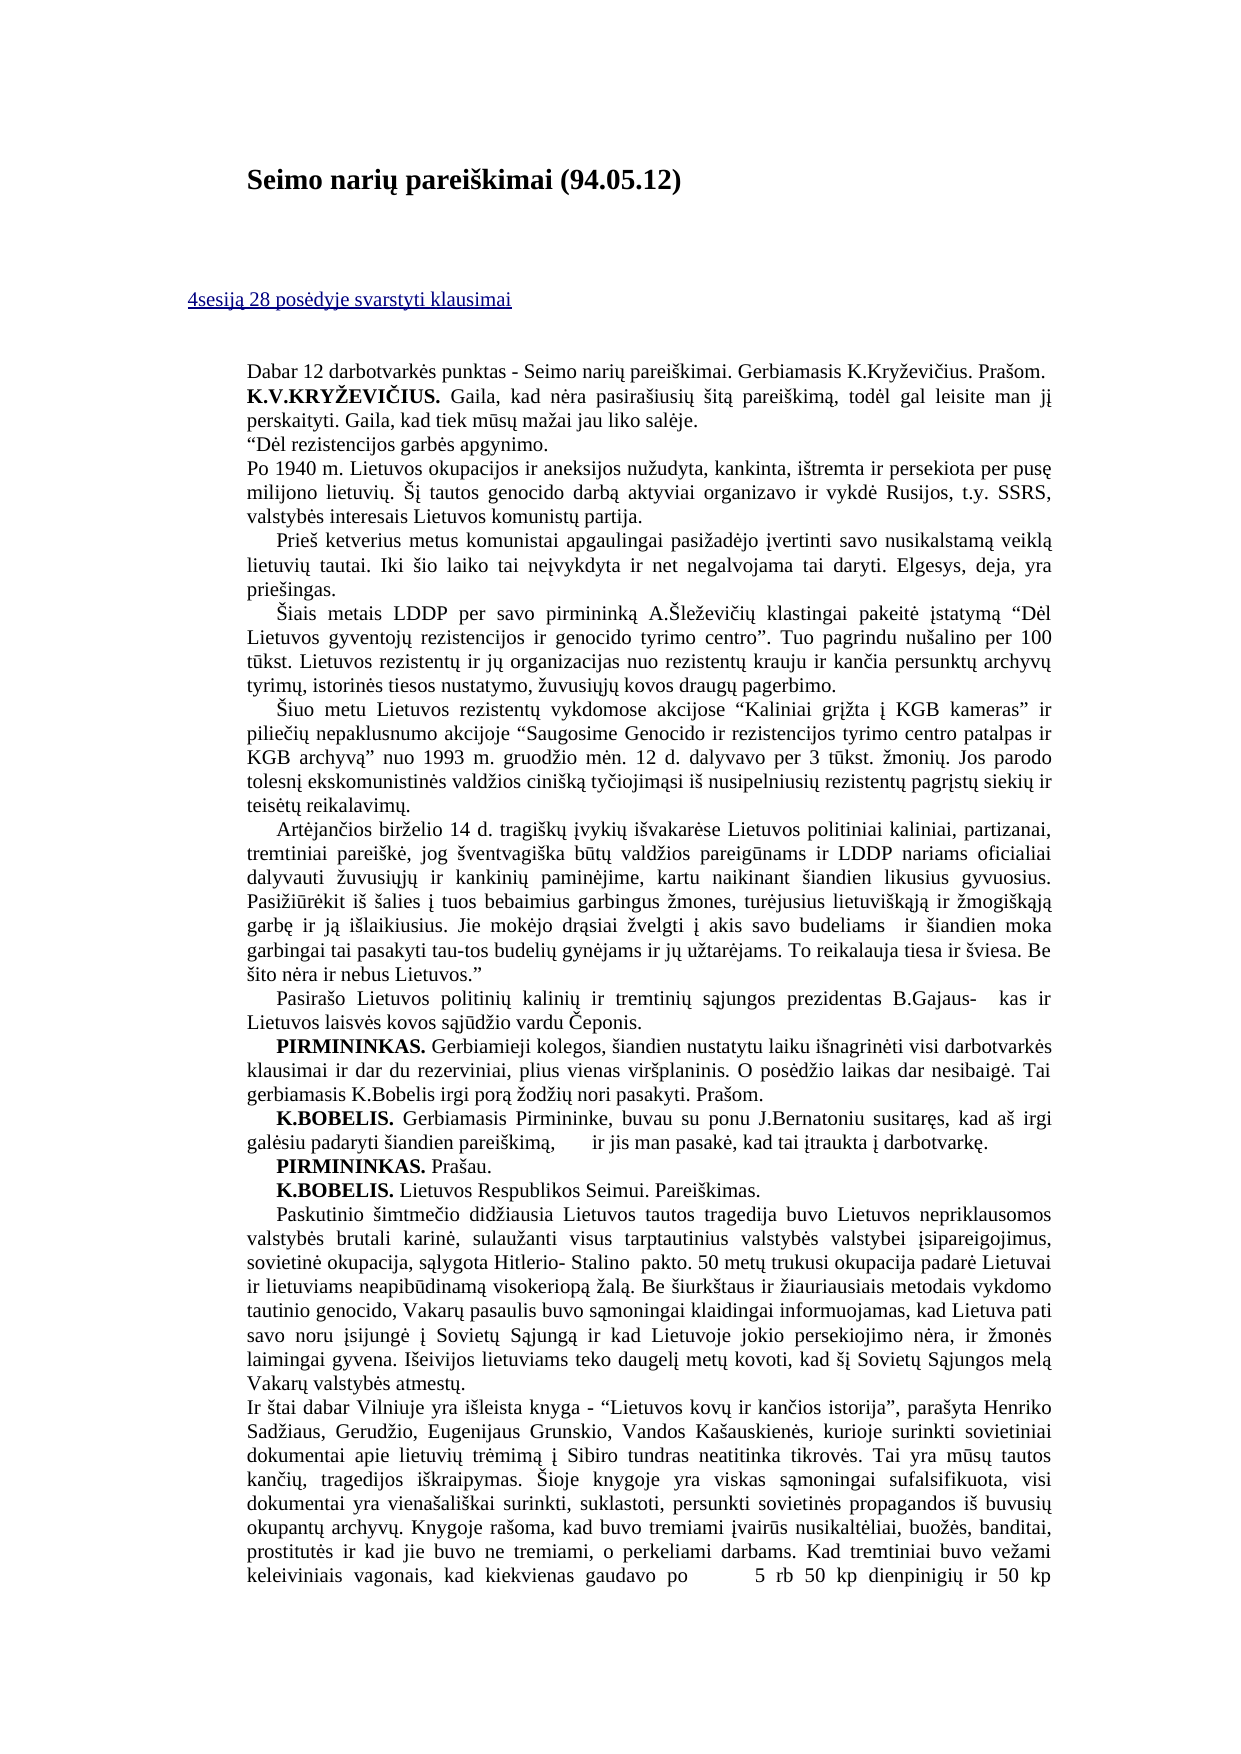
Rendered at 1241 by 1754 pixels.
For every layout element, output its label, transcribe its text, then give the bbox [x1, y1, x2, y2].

text Šiais metais LDDP per savo pirmininką A.Šleževičių klastingai pakeitė įstatymą “Dėl Lietuvos gyventojų rezistencijos ir genocido tyrimo centro”. Tuo pagrindu nušalino per 100 tūkst. Lietuvos rezistentų ir jų organizacijas nuo rezistentų krauju ir kančia persunktų archyvų tyrimų, istorinės tiesos nustatymo, žuvusiųjų kovos draugų pagerbimo. [247, 601, 1053, 697]
text 4sesiją 28 posėdyje svarstyti klausimai [187, 287, 1053, 311]
text Seimo narių pareiškimai (94.05.12) [247, 162, 1053, 196]
text PIRMININKAS. Gerbiamieji kolegos, šiandien nustatytu laiku išnagrinėti visi darbotvarkės klausimai ir dar du rezerviniai, plius vienas viršplaninis. O posėdžio laikas dar nesibaigė. Tai gerbiamasis K.Bobelis irgi porą žodžių nori pasakyti. Prašom. [247, 1034, 1053, 1106]
text PIRMININKAS. Prašau. [247, 1154, 1053, 1178]
text Prieš ketverius metus komunistai apgaulingai pasižadėjo įvertinti savo nusikalstamą veiklą lietuvių tautai. Iki šio laiko tai neįvykdyta ir net negalvojama tai daryti. Elgesys, deja, yra priešingas. [247, 528, 1053, 601]
text Artėjančios birželio 14 d. tragiškų įvykių išvakarėse Lietuvos politiniai kaliniai, partizanai, tremtiniai pareiškė, jog šventvagiška būtų valdžios pareigūnams ir LDDP nariams oficialiai dalyvauti žuvusiųjų ir kankinių paminėjime, kartu naikinant šiandien likusius gyvuosius. Pasižiūrėkit iš šalies į tuos bebaimius garbingus žmones, turėjusius lietuviškąją ir žmogiškąją garbę ir ją išlaikiusius. Jie mokėjo drąsiai žvelgti į akis savo budeliams ir šiandien moka garbingai tai pasakyti tau-tos budelių gynėjams ir jų užtarėjams. To reikalauja tiesa ir šviesa. Be šito nėra ir nebus Lietuvos.” [247, 817, 1053, 986]
text K.BOBELIS. Lietuvos Respublikos Seimui. Pareiškimas. [247, 1178, 1053, 1202]
text Paskutinio šimtmečio didžiausia Lietuvos tautos tragedija buvo Lietuvos nepriklausomos valstybės brutali karinė, sulaužanti visus tarptautinius valstybės valstybei įsipareigojimus, sovietinė okupacija, sąlygota Hitlerio- Stalino pakto. 50 metų trukusi okupacija padarė Lietuvai ir lietuviams neapibūdinamą visokeriopą žalą. Be šiurkštaus ir žiauriausiais metodais vykdomo tautinio genocido, Vakarų pasaulis buvo sąmoningai klaidingai informuojamas, kad Lietuva pati savo noru įsijungė į Sovietų Sąjungą ir kad Lietuvoje jokio persekiojimo nėra, ir žmonės laimingai gyvena. Išeivijos lietuviams teko daugelį metų kovoti, kad šį Sovietų Sąjungos melą Vakarų valstybės atmestų. [247, 1202, 1053, 1395]
text Ir štai dabar Vilniuje yra išleista knyga - “Lietuvos kovų ir kančios istorija”, parašyta Henriko Sadžiaus, Gerudžio, Eugenijaus Grunskio, Vandos Kašauskienės, kurioje surinkti sovietiniai dokumentai apie lietuvių trėmimą į Sibiro tundras neatitinka tikrovės. Tai yra mūsų tautos kančių, tragedijos iškraipymas. Šioje knygoje yra viskas sąmoningai sufalsifikuota, visi dokumentai yra vienašališkai surinkti, suklastoti, persunkti sovietinės propagandos iš buvusių okupantų archyvų. Knygoje rašoma, kad buvo tremiami įvairūs nusikaltėliai, buožės, banditai, prostitutės ir kad jie buvo ne tremiami, o perkeliami darbams. Kad tremtiniai buvo vežami keleiviniais vagonais, kad kiekvienas gaudavo po 5 rb 50 kp dienpinigių ir 50 kp [247, 1395, 1053, 1587]
text Dabar 12 darbotvarkės punktas - Seimo narių pareiškimai. Gerbiamasis K.Kryževičius. Prašom. [247, 359, 1053, 383]
text Pasirašo Lietuvos politinių kalinių ir tremtinių sąjungos prezidentas B.Gajaus- kas ir Lietuvos laisvės kovos sąjūdžio vardu Čeponis. [247, 986, 1053, 1034]
text K.V.KRYŽEVIČIUS. Gaila, kad nėra pasirašiusių šitą pareiškimą, todėl gal leisite man jį perskaityti. Gaila, kad tiek mūsų mažai jau liko salėje. [247, 383, 1053, 432]
text K.BOBELIS. Gerbiamasis Pirmininke, buvau su ponu J.Bernatoniu susitaręs, kad aš irgi galėsiu padaryti šiandien pareiškimą, ir jis man pasakė, kad tai įtraukta į darbotvarkę. [247, 1106, 1053, 1154]
text Po 1940 m. Lietuvos okupacijos ir aneksijos nužudyta, kankinta, ištremta ir persekiota per pusę milijono lietuvių. Šį tautos genocido darbą aktyviai organizavo ir vykdė Rusijos, t.y. SSRS, valstybės interesais Lietuvos komunistų partija. [247, 456, 1053, 528]
text Šiuo metu Lietuvos rezistentų vykdomose akcijose “Kaliniai grįžta į KGB kameras” ir piliečių nepaklusnumo akcijoje “Saugosime Genocido ir rezistencijos tyrimo centro patalpas ir KGB archyvą” nuo 1993 m. gruodžio mėn. 12 d. dalyvavo per 3 tūkst. žmonių. Jos parodo tolesnį ekskomunistinės valdžios cinišką tyčiojimąsi iš nusipelniusių rezistentų pagrįstų siekių ir teisėtų reikalavimų. [247, 697, 1053, 817]
text “Dėl rezistencijos garbės apgynimo. [247, 432, 1053, 456]
